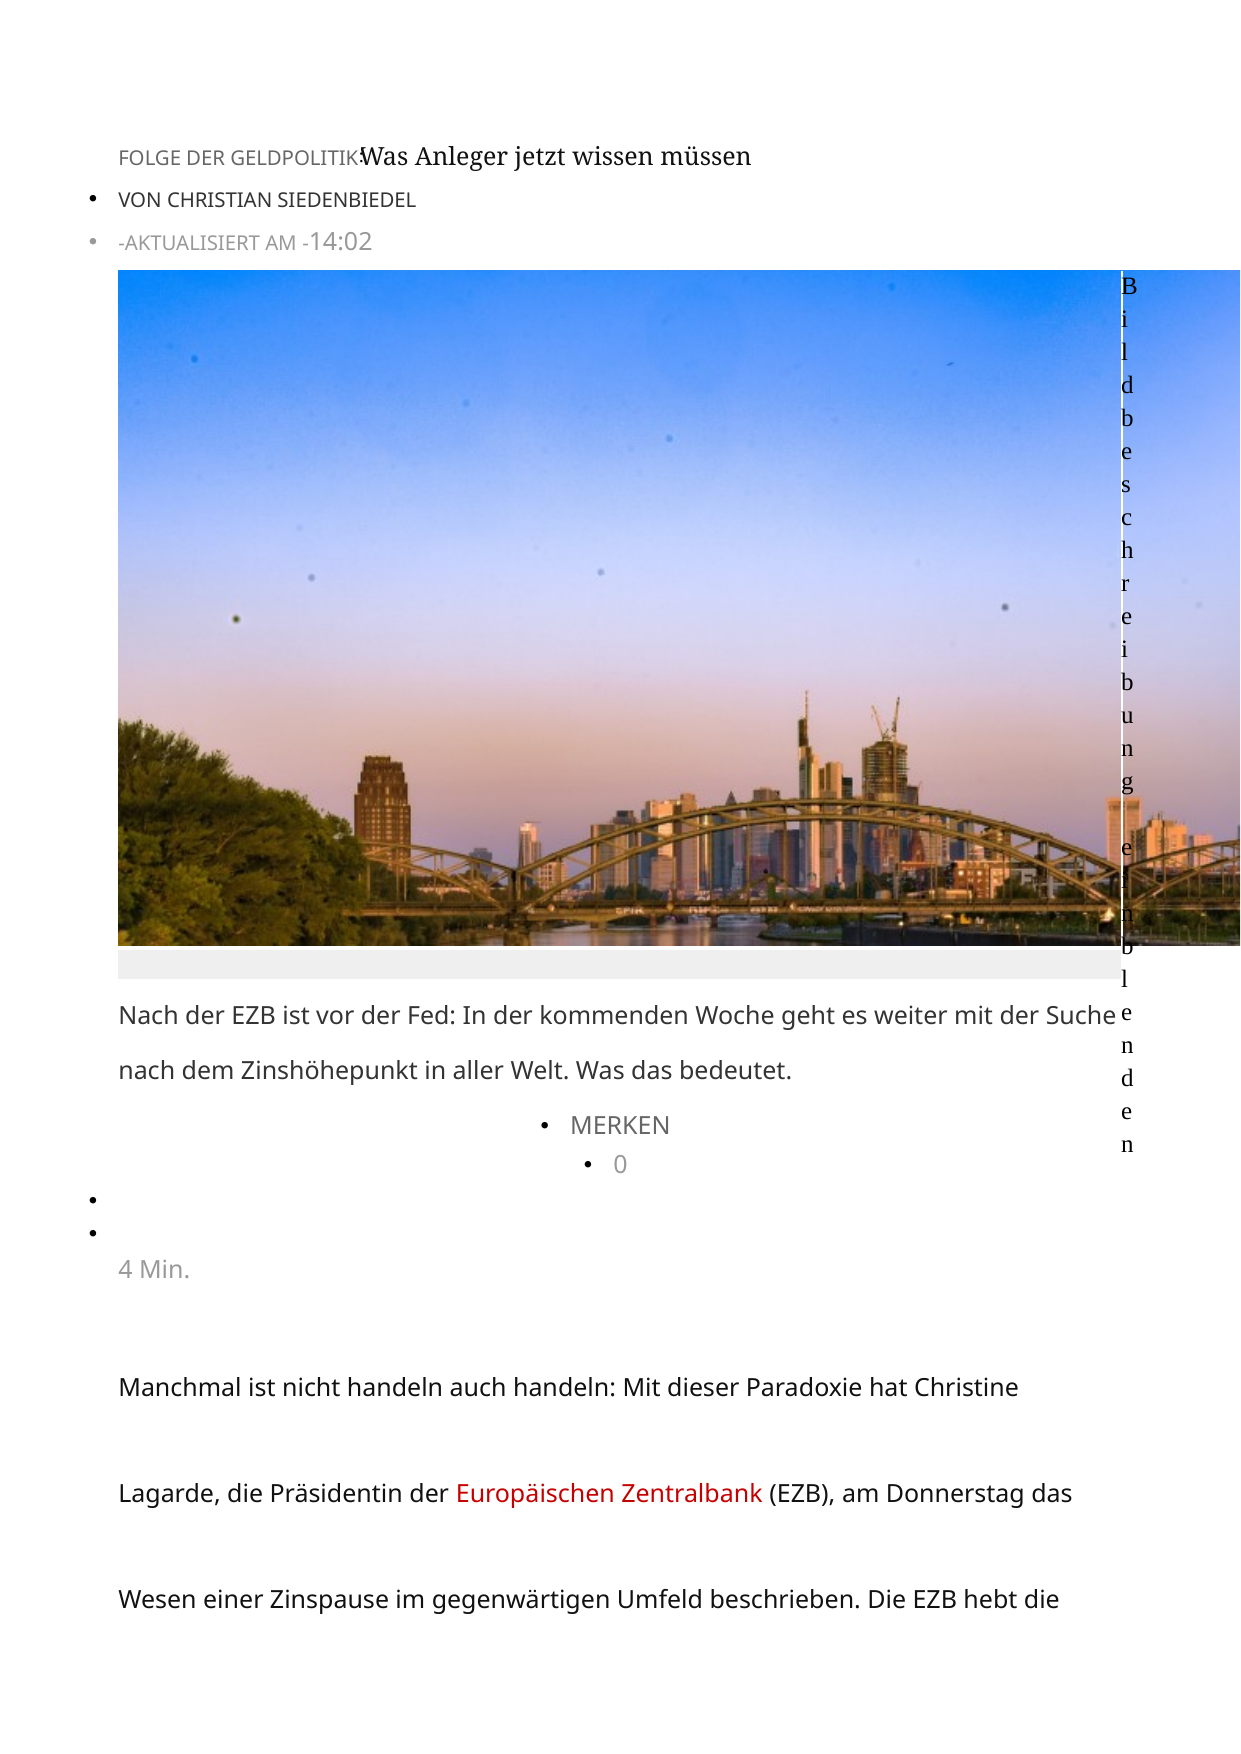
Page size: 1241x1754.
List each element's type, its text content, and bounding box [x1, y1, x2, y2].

list VON CHRISTIAN SIEDENBIEDEL [118, 186, 1122, 213]
picture [1126, 279, 1133, 285]
text Nach der EZB ist vor der Fed: In der kommenden Woche geht es weiter mit der Suche nach dem Zinshöhepunkt in aller Welt. Was das bedeutet. [118, 998, 1121, 1087]
text 4 Min. [118, 1252, 1122, 1286]
list MERKEN [118, 1108, 1121, 1142]
subtitle FOLGE DER GELDPOLITIKWas Anleger jetzt wissen müssen [118, 139, 1122, 173]
picture [118, 270, 1241, 946]
list -AKTUALISIERT AM -14:02 [118, 224, 1122, 258]
list 0 [118, 1147, 1122, 1181]
picture [1126, 286, 1134, 293]
picture [1125, 416, 1130, 425]
picture [1125, 680, 1130, 689]
text Manchmal ist nicht handeln auch handeln: Mit dieser Paradoxie hat Christine Lagarde, die Präsidentin der Europäischen Zentralbank (EZB), am Donnerstag das Wesen einer Zinspause im gegenwärtigen Umfeld beschrieben. Die EZB hebt die [118, 1369, 1122, 1616]
